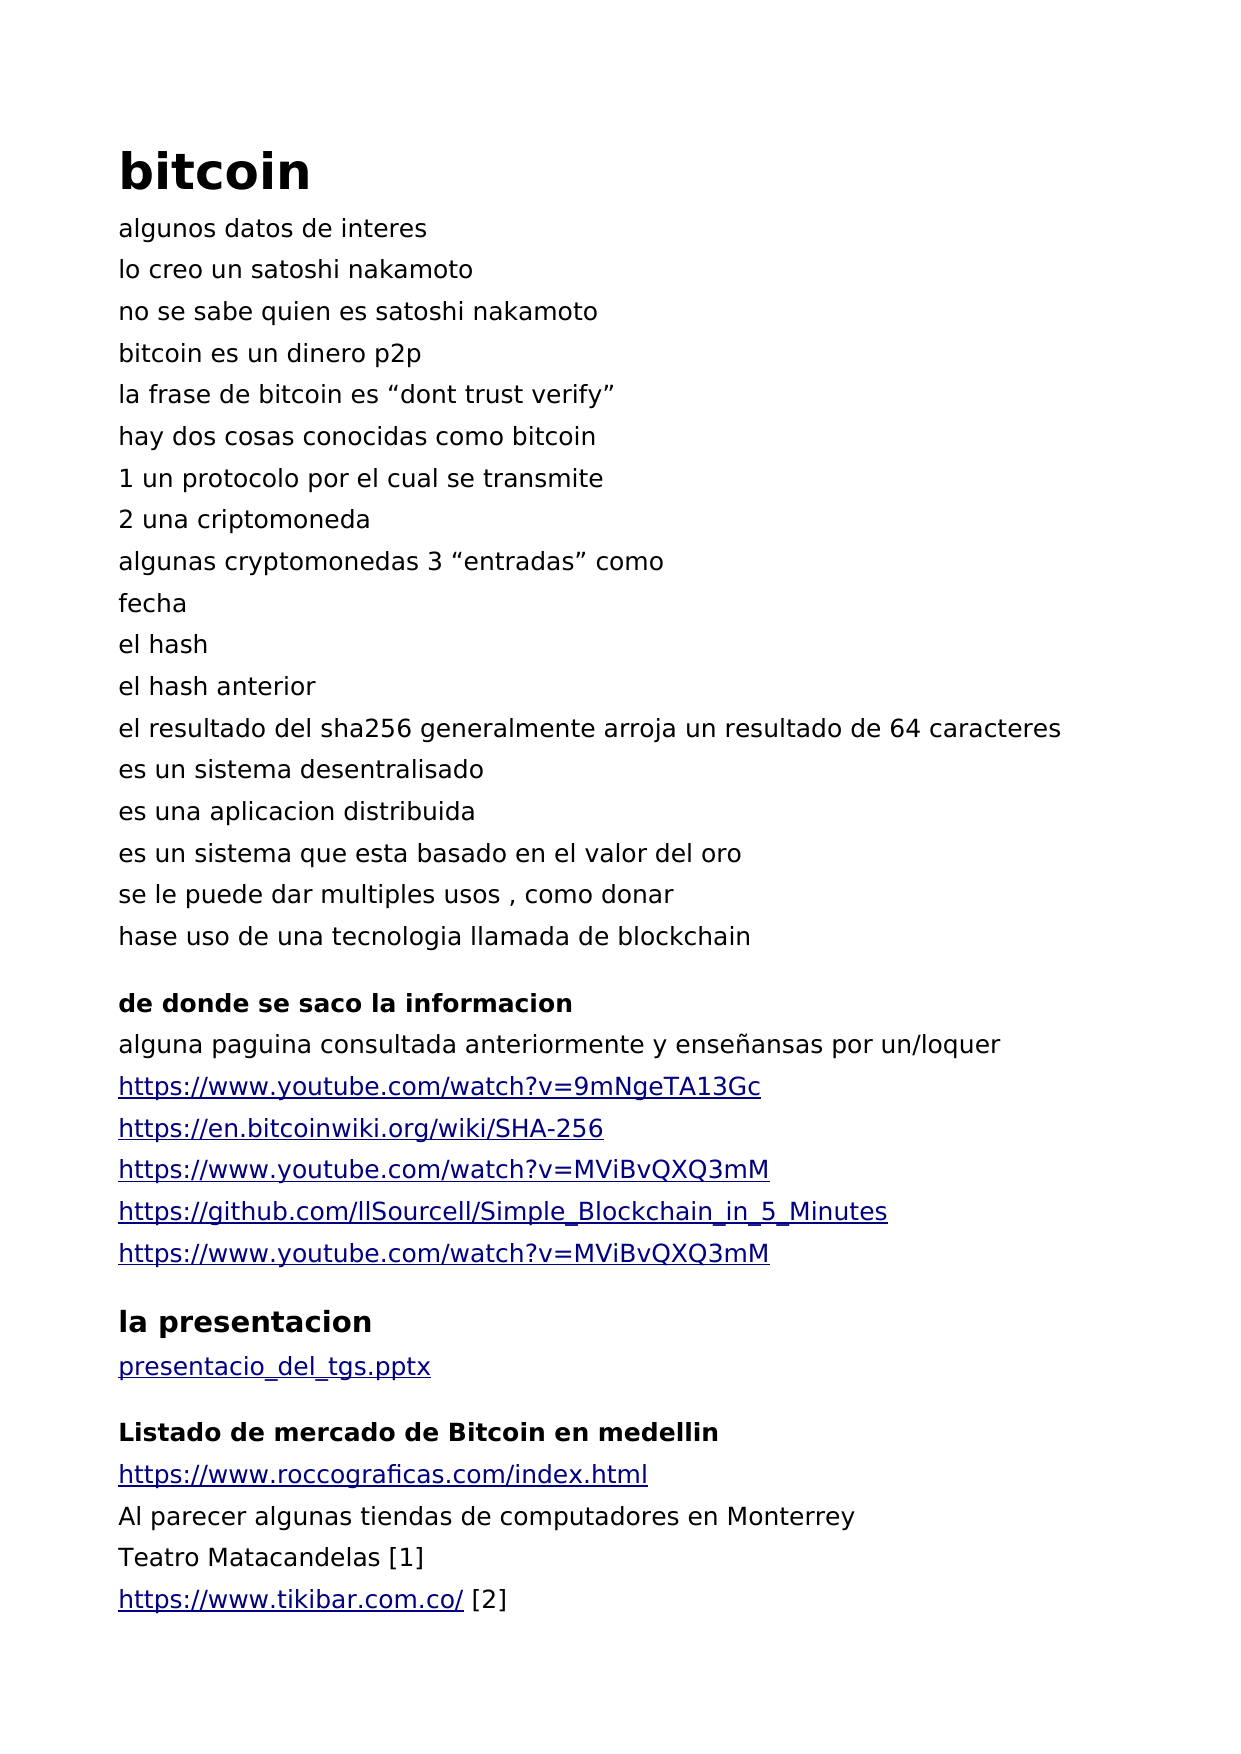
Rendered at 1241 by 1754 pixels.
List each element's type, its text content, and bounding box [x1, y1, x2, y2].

subtitle la presentacion [118, 1306, 1122, 1339]
text es una aplicacion distribuida [118, 797, 1122, 826]
text es un sistema desentralisado [118, 756, 1122, 785]
text lo creo un satoshi nakamoto [118, 256, 1122, 285]
text hay dos cosas conocidas como bitcoin [118, 422, 1122, 451]
text Al parecer algunas tiendas de computadores en Monterrey [118, 1502, 1122, 1531]
text https://www.youtube.com/watch?v=MViBvQXQ3mM [118, 1156, 1122, 1185]
text alguna paguina consultada anteriormente y enseñansas por un/loquer [118, 1031, 1122, 1060]
text es un sistema que esta basado en el valor del oro [118, 839, 1122, 868]
text algunas cryptomonedas 3 “entradas” como [118, 547, 1122, 576]
text el hash [118, 631, 1122, 660]
text Teatro Matacandelas [1] [118, 1544, 1122, 1573]
text https://en.bitcoinwiki.org/wiki/SHA-256 [118, 1114, 1122, 1143]
text el resultado del sha256 generalmente arroja un resultado de 64 caracteres [118, 714, 1122, 743]
subtitle bitcoin [118, 143, 1122, 201]
text https://www.tikibar.com.co/ [2] [118, 1585, 1122, 1614]
text algunos datos de interes [118, 214, 1122, 243]
text la frase de bitcoin es “dont trust verify” [118, 381, 1122, 410]
text 2 una criptomoneda [118, 506, 1122, 535]
text hase uso de una tecnologia llamada de blockchain [118, 922, 1122, 951]
text https://www.youtube.com/watch?v=9mNgeTA13Gc [118, 1072, 1122, 1101]
text 1 un protocolo por el cual se transmite [118, 464, 1122, 493]
subtitle de donde se saco la informacion [118, 989, 1122, 1018]
text no se sabe quien es satoshi nakamoto [118, 297, 1122, 326]
text bitcoin es un dinero p2p [118, 339, 1122, 368]
text fecha [118, 589, 1122, 618]
text https://www.youtube.com/watch?v=MViBvQXQ3mM [118, 1239, 1122, 1268]
text el hash anterior [118, 672, 1122, 701]
text presentacio_del_tgs.pptx [118, 1352, 1122, 1381]
subtitle Listado de mercado de Bitcoin en medellin [118, 1419, 1122, 1448]
text se le puede dar multiples usos , como donar [118, 881, 1122, 910]
text https://github.com/llSourcell/Simple_Blockchain_in_5_Minutes [118, 1197, 1122, 1226]
text https://www.roccograficas.com/index.html [118, 1460, 1122, 1489]
